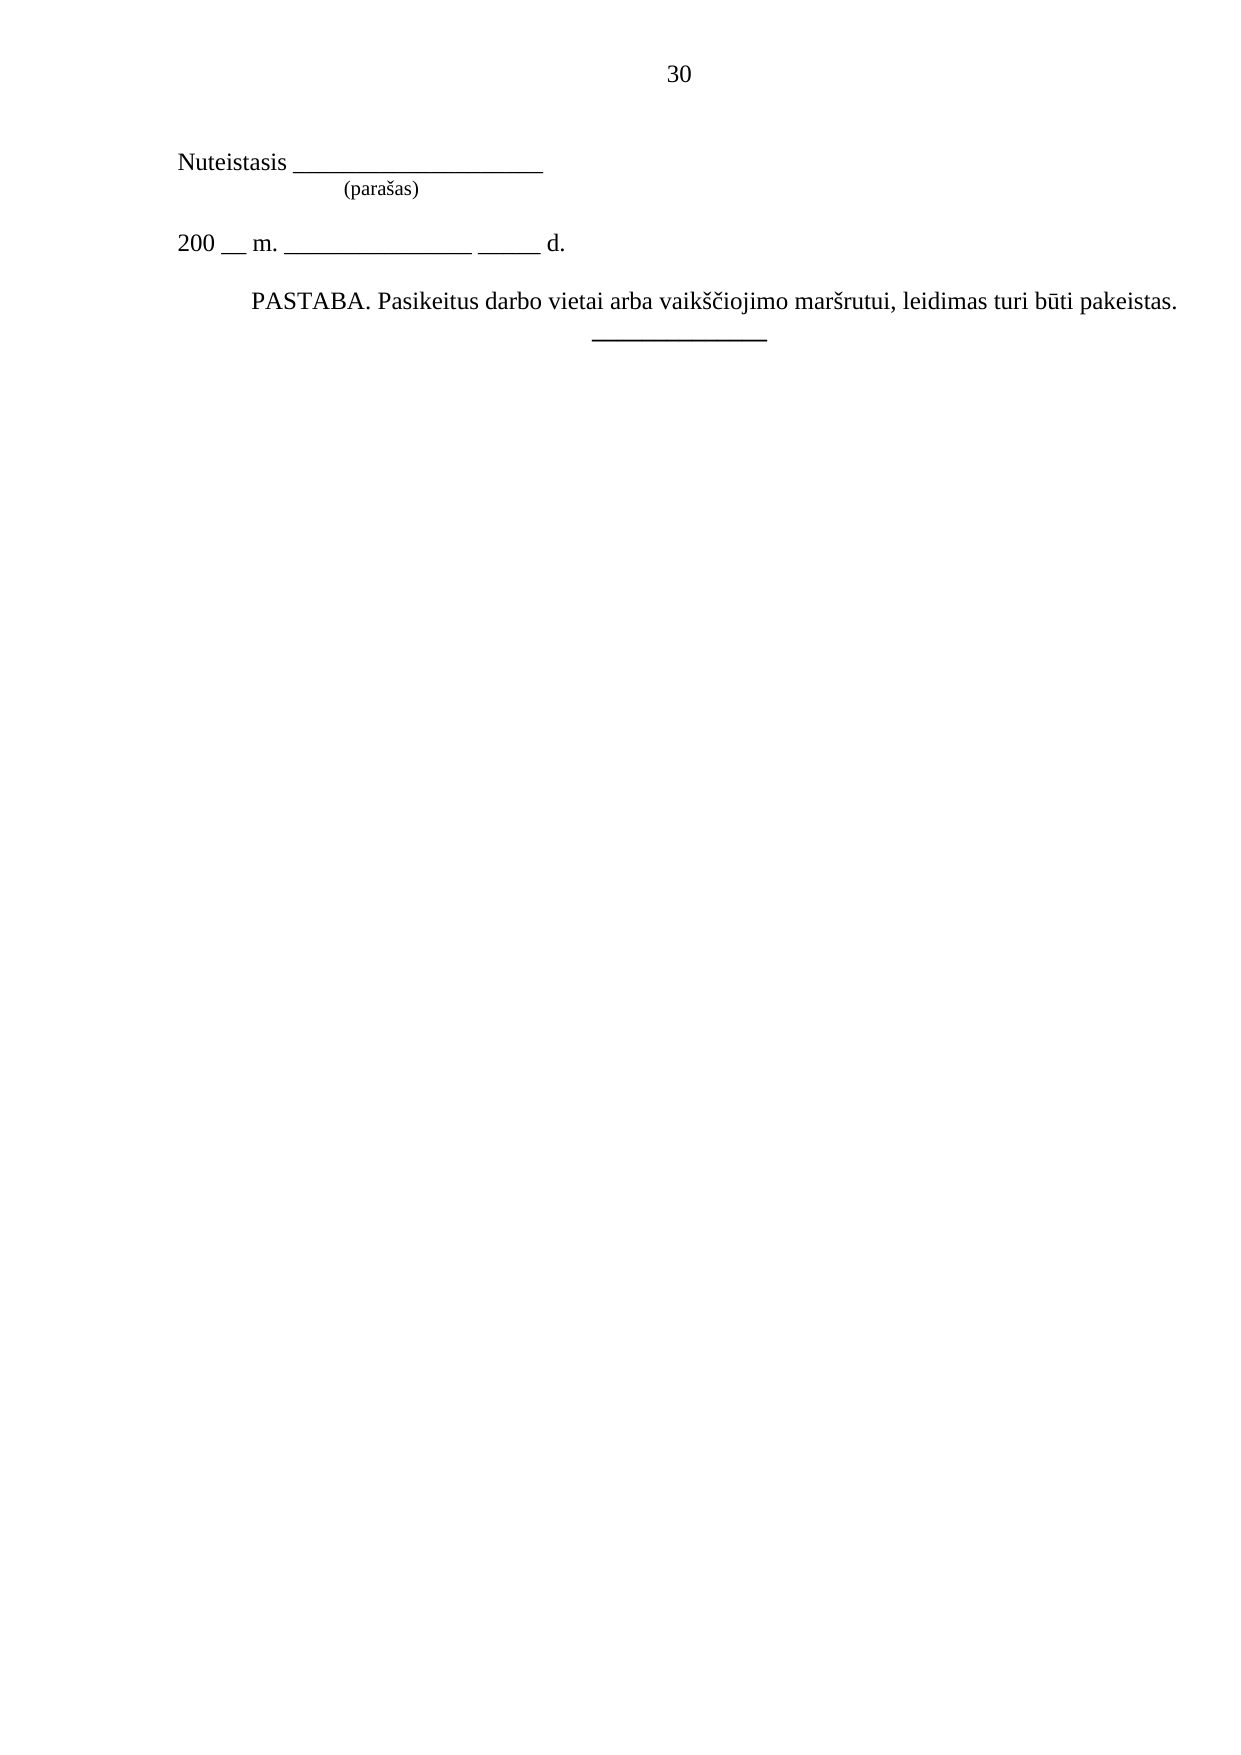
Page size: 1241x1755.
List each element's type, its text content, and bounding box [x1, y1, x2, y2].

text (parašas) [177, 176, 1181, 200]
text Nuteistasis ____________________ [177, 147, 1181, 176]
text PASTABA. Pasikeitus darbo vietai arba vaikščiojimo maršrutui, leidimas turi būti pakeistas. [177, 286, 1181, 315]
text ______________ [177, 315, 1181, 343]
text 200 __ m. _______________ _____ d. [177, 228, 1181, 257]
